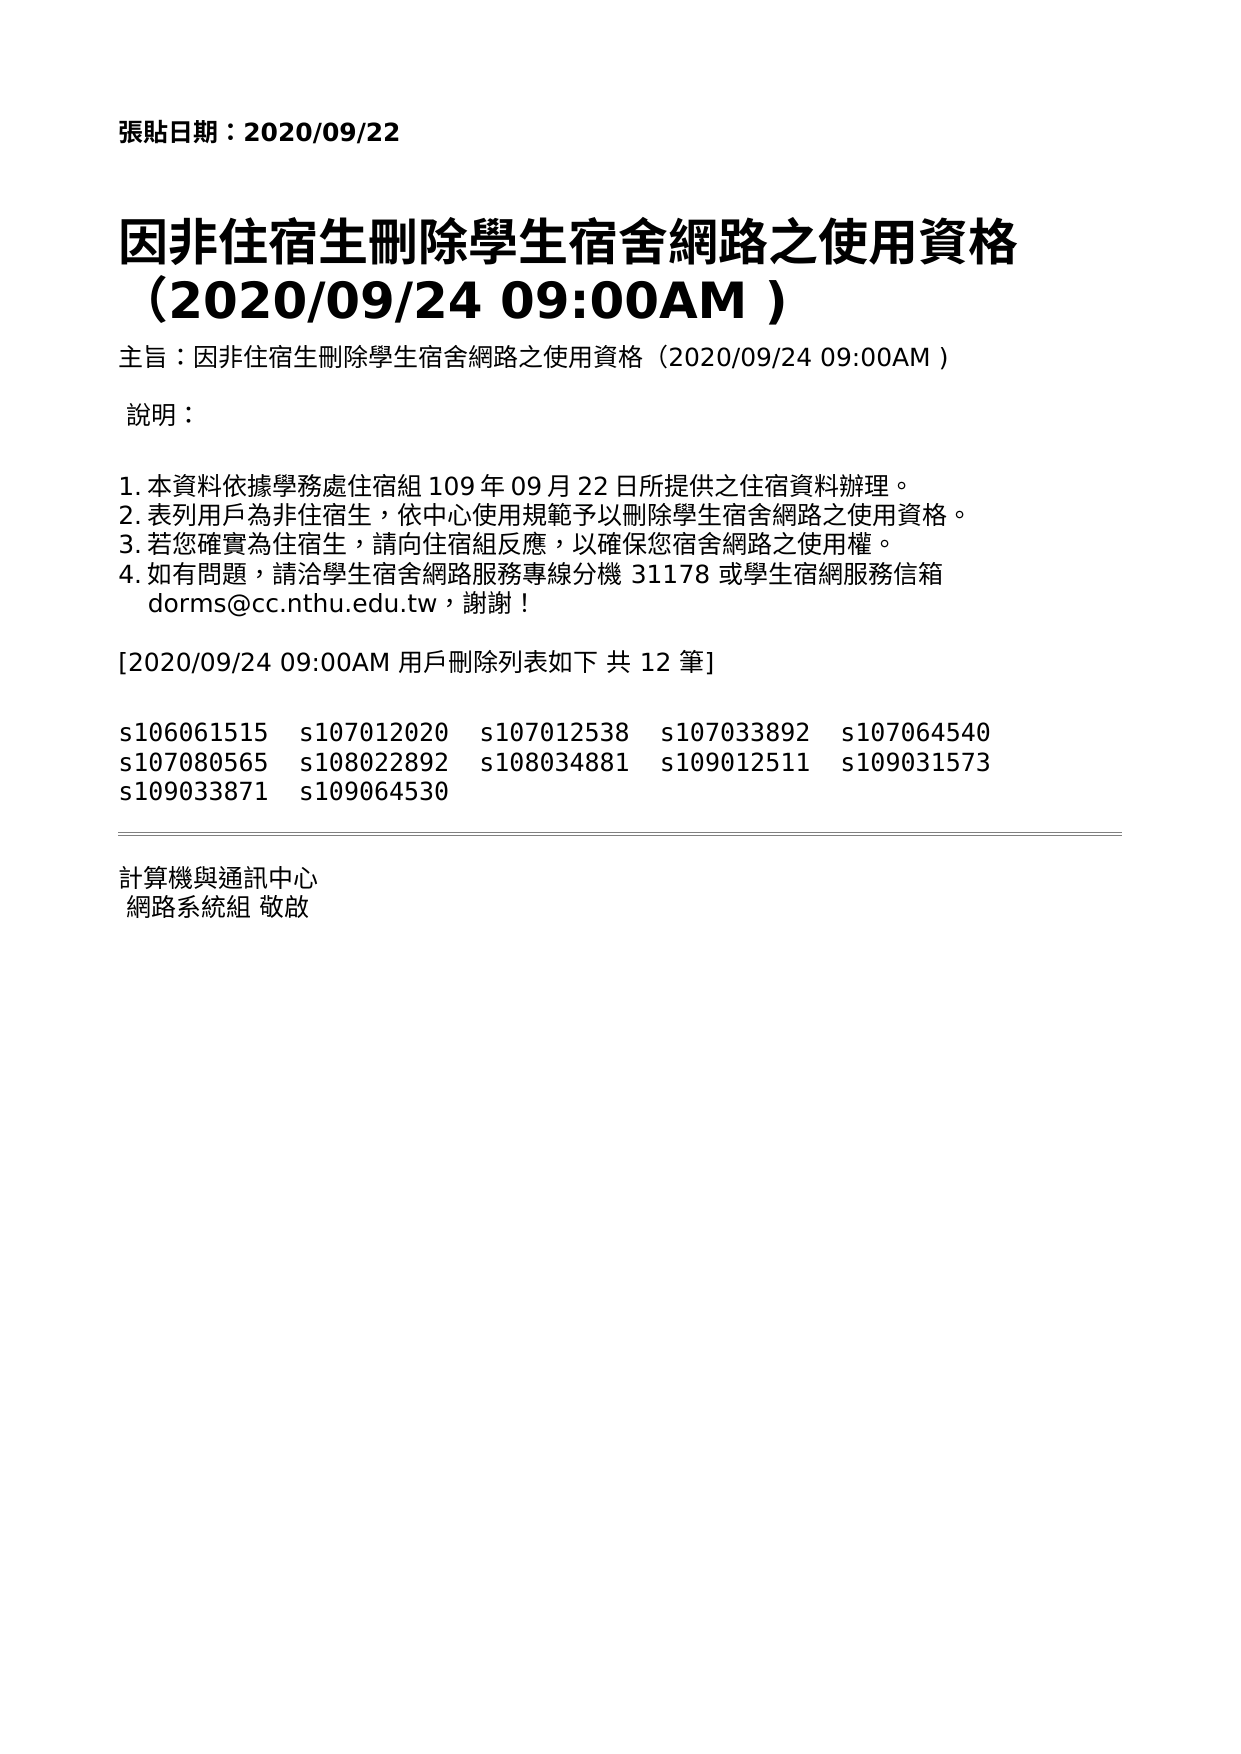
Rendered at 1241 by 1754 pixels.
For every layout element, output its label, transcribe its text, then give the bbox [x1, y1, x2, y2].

text 張貼日期：2020/09/22 [118, 118, 1122, 176]
list 如有問題，請洽學生宿舍網路服務專線分機 31178 或學生宿網服務信箱dorms@cc.nthu.edu.tw，謝謝！ [118, 560, 1122, 618]
subtitle 因非住宿生刪除學生宿舍網路之使用資格（2020/09/24 09:00AM ) [118, 214, 1122, 330]
text 計算機與通訊中心 網路系統組 敬啟 [118, 864, 1122, 922]
list 表列用戶為非住宿生，依中心使用規範予以刪除學生宿舍網路之使用資格。 [118, 502, 1122, 531]
list 本資料依據學務處住宿組109年09月22日所提供之住宿資料辦理。 [118, 472, 1122, 502]
text [2020/09/24 09:00AM 用戶刪除列表如下 共 12 筆] [118, 648, 1122, 706]
list 若您確實為住宿生，請向住宿組反應，以確保您宿舍網路之使用權。 [118, 531, 1122, 560]
text s106061515 s107012020 s107012538 s107033892 s107064540 s107080565 s108022892 s108034881 s109012511 s109031573 s109033871 s109064530 [118, 718, 1122, 806]
text 主旨：因非住宿生刪除學生宿舍網路之使用資格（2020/09/24 09:00AM ) 說明： [118, 343, 1122, 430]
